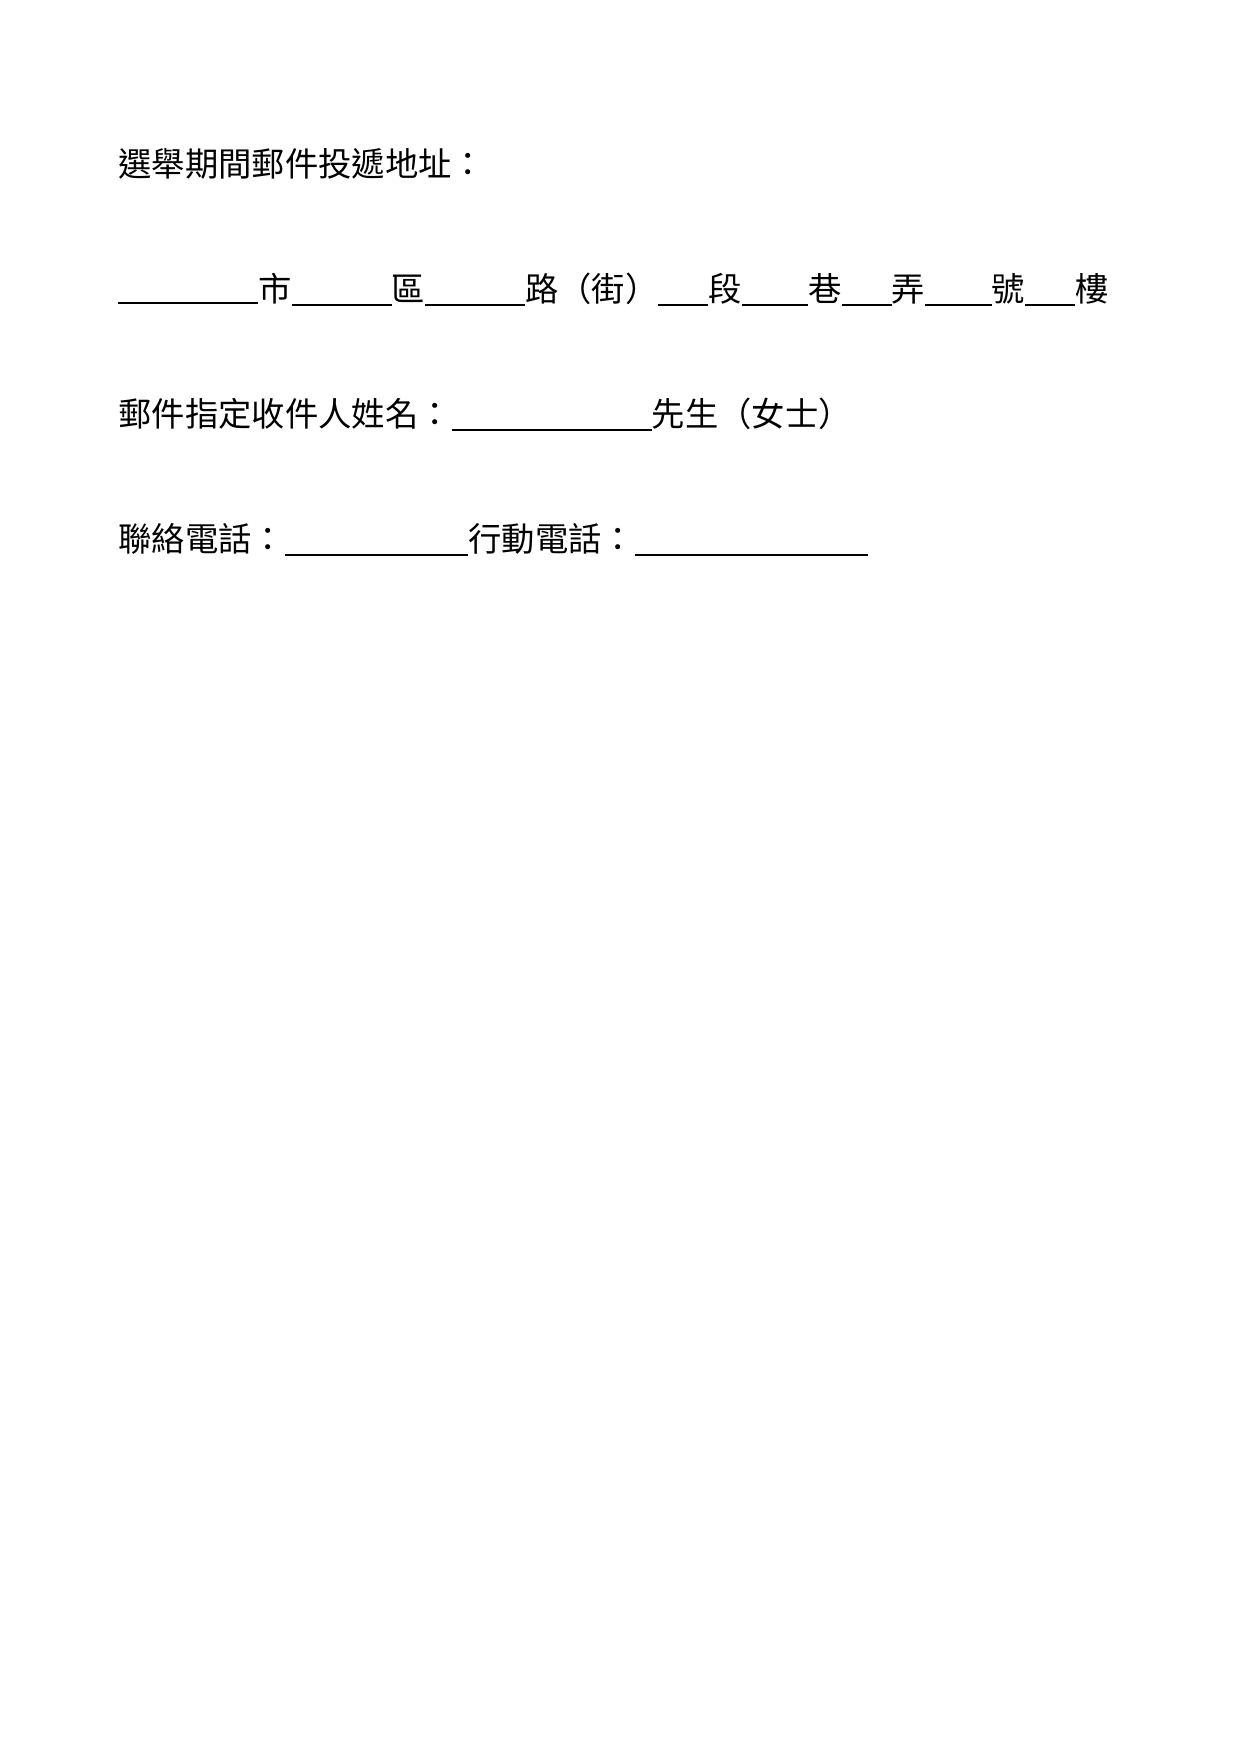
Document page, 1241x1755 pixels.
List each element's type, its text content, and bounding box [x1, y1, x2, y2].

text 選舉期間郵件投遞地址： [118, 120, 1122, 182]
text 聯絡電話： 行動電話： [118, 495, 1122, 557]
text 郵件指定收件人姓名： 先生（女士） [118, 370, 1122, 432]
text 市 區 路（街） 段 巷 弄 號 樓 [118, 245, 1122, 307]
